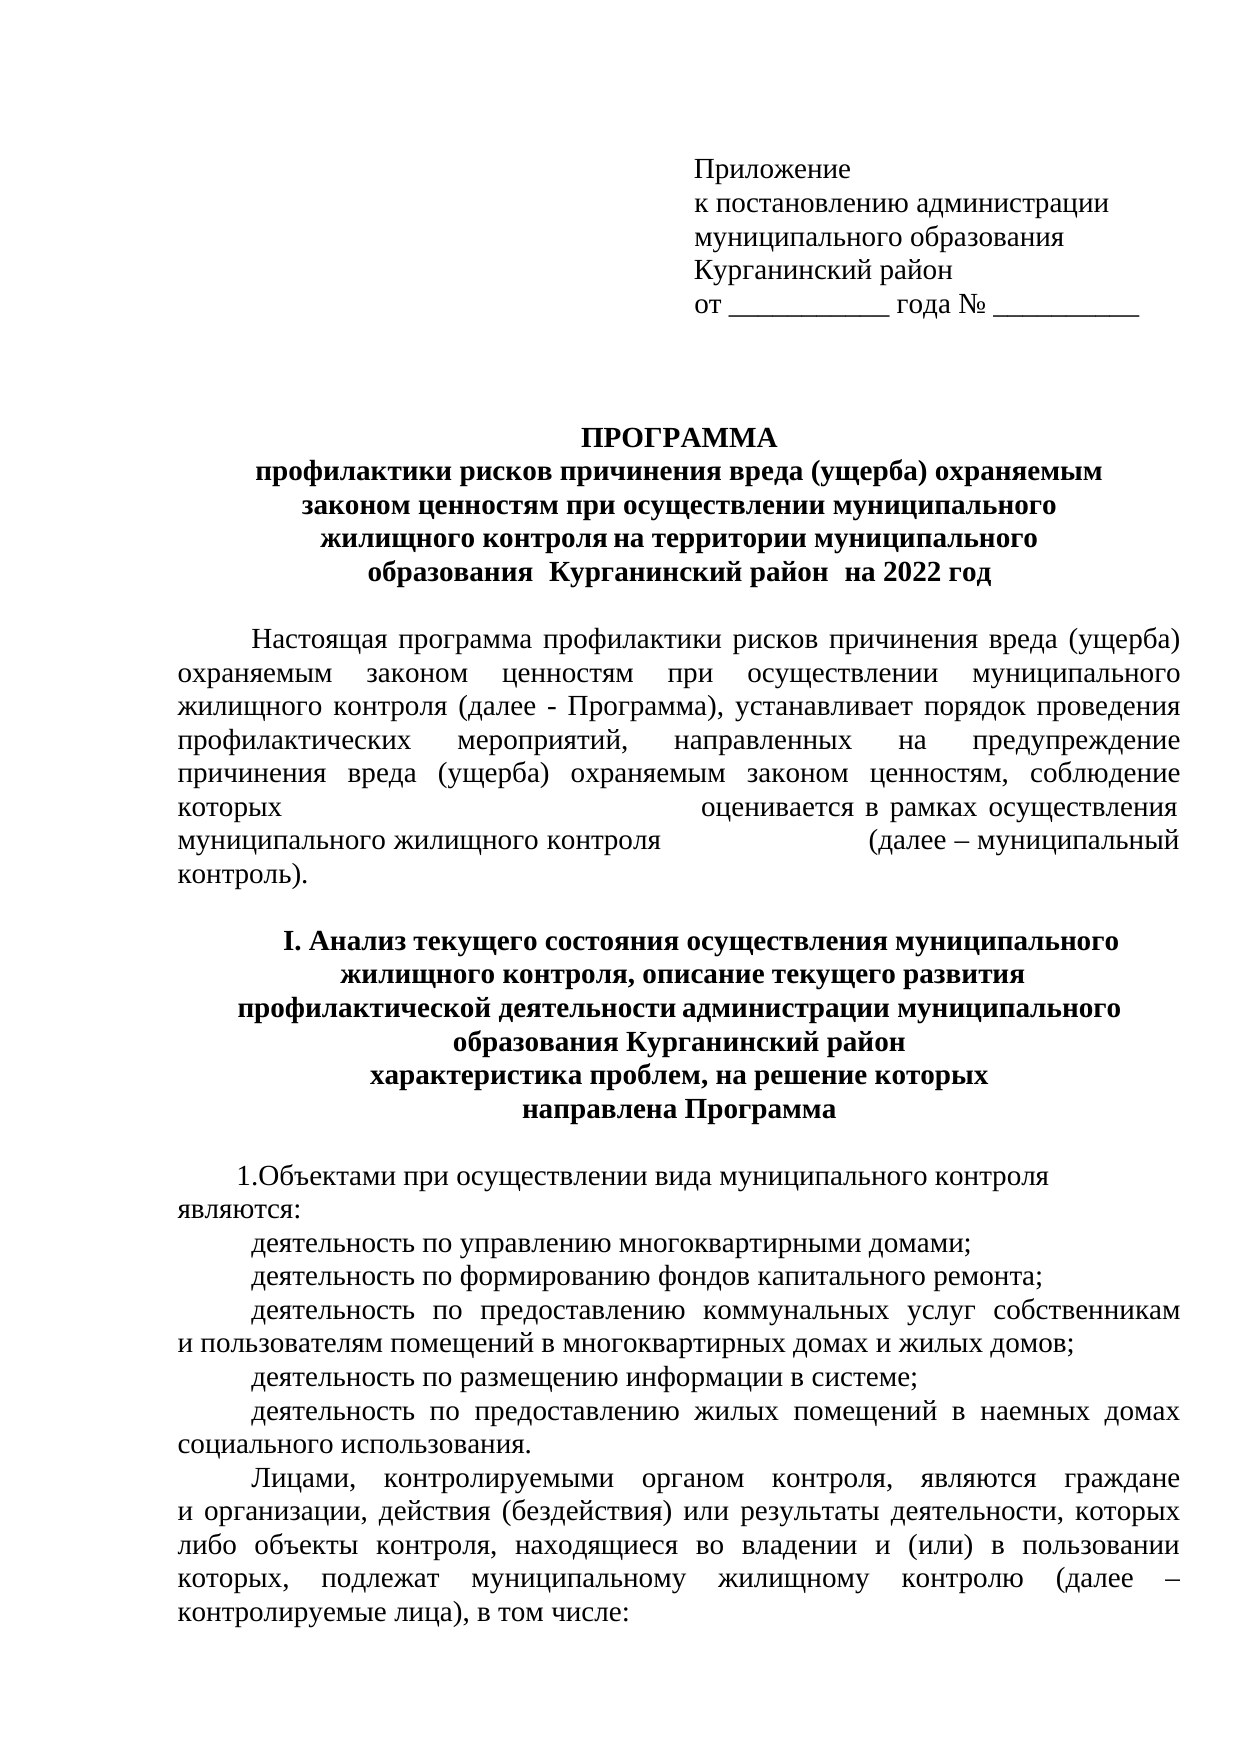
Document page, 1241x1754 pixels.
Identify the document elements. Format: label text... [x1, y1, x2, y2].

text деятельность по размещению информации в системе; [177, 1359, 1181, 1393]
text профилактики рисков причинения вреда (ущерба) охраняемым законом ценностям при осуществлении муниципального [177, 453, 1181, 521]
text жилищного контроля, описание текущего развития профилактической деятельности администрации муниципального образования Курганинский район [177, 957, 1181, 1057]
text I. Анализ текущего состояния осуществления муниципального [177, 923, 1181, 957]
text ПРОГРАММА [177, 420, 1181, 453]
text к постановлению администрации [693, 185, 1181, 219]
text жилищного контроля на территории муниципального образования Курганинский район на 2022 год [177, 521, 1181, 588]
text деятельность по формированию фондов капитального ремонта; [177, 1258, 1181, 1292]
text характеристика проблем, на решение которых [177, 1057, 1181, 1091]
text от ___________ года № __________ [693, 286, 1181, 319]
text деятельность по предоставлению жилых помещений в наемных домах социального использования. [177, 1393, 1181, 1460]
text направлена Программа [177, 1091, 1181, 1124]
text деятельность по предоставлению коммунальных услуг собственникам и пользователям помещений в многоквартирных домах и жилых домов; [177, 1292, 1181, 1359]
text Приложение [693, 152, 1181, 185]
text муниципального образования Курганинский район [693, 219, 1181, 286]
text Лицами, контролируемыми органом контроля, являются граждане и организации, действия (бездействия) или результаты деятельности, которых либо объекты контроля, находящиеся во владении и (или) в пользовании которых, подлежат муниципальному жилищному контролю (далее – контролируемые лица), в том числе: [177, 1460, 1181, 1627]
text деятельность по управлению многоквартирными домами; [236, 1225, 1181, 1258]
text 1.Объектами при осуществлении вида муниципального контроля [236, 1158, 1181, 1191]
text Настоящая программа профилактики рисков причинения вреда (ущерба) охраняемым законом ценностям при осуществлении муниципального жилищного контроля (далее - Программа), устанавливает порядок проведения профилактических мероприятий, направленных на предупреждение причинения вреда (ущерба) охраняемым законом ценностям, соблюдение которых оценивается в рамках осуществления муниципального жилищного контроля (далее – муниципальный контроль). [177, 621, 1181, 889]
text являются: [177, 1191, 1181, 1225]
